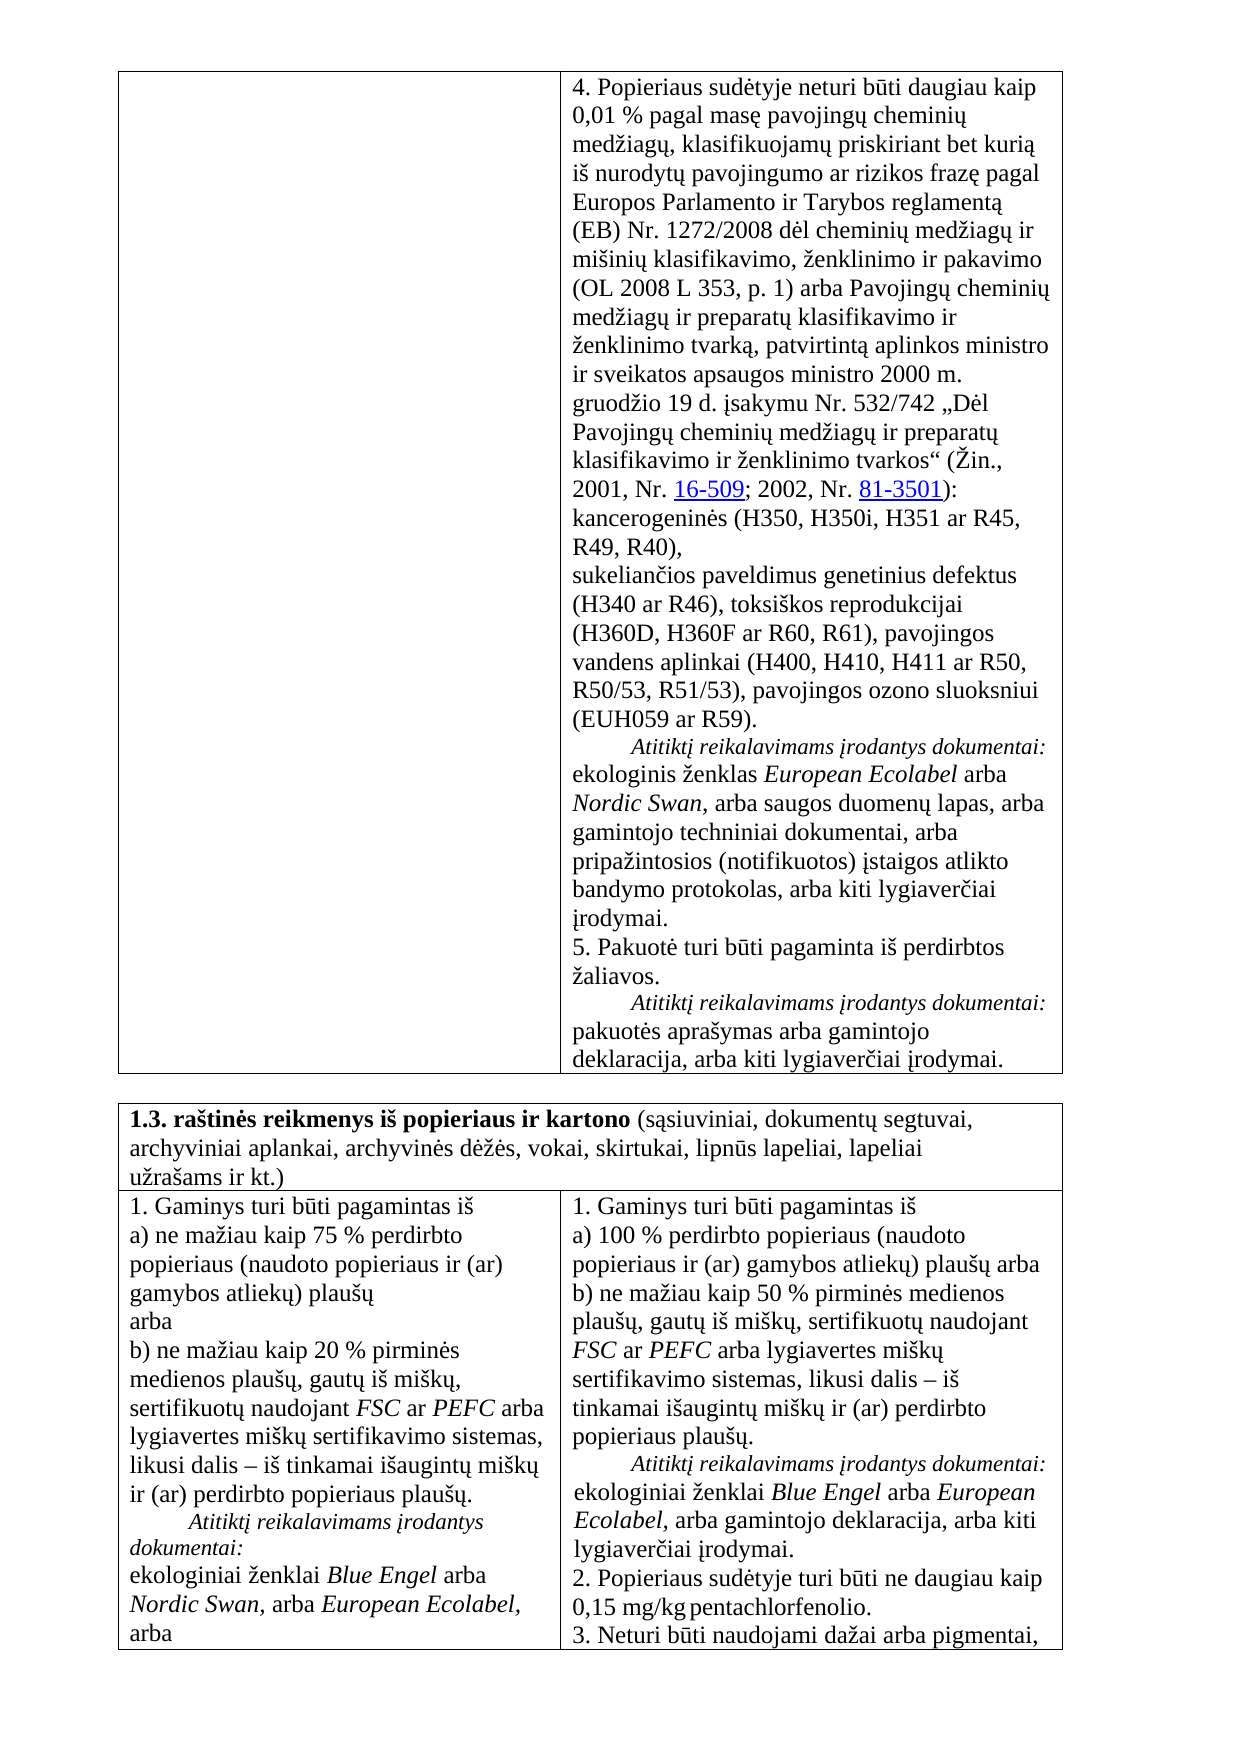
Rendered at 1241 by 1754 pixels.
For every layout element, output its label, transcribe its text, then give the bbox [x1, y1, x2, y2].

table_cell [119, 72, 560, 1073]
table_cell 4. Popieriaus sudėtyje neturi būti daugiau kaip 0,01 % pagal masę pavojingų cheminių medžiagų, klasifikuojamų priskiriant bet kurią iš nurodytų pavojingumo ar rizikos frazę pagal Europos Parlamento ir Tarybos reglamentą (EB) Nr. 1272/2008 dėl cheminių medžiagų ir mišinių klasifikavimo, ženklinimo ir pakavimo (OL 2008 L 353, p. 1) arba Pavojingų cheminių medžiagų ir preparatų klasifikavimo ir ženklinimo tvarką, patvirtintą aplinkos ministro ir sveikatos apsaugos ministro 2000 m. gruodžio 19 d. įsakymu Nr. 532/742 „Dėl Pavojingų cheminių medžiagų ir preparatų klasifikavimo ir ženklinimo tvarkos“ (Žin., 2001, Nr. 16-509; 2002, Nr. 81-3501): kancerogeninės (H350, H350i, H351 ar R45, R49, R40), sukeliančios paveldimus genetinius defektus (H340 ar R46), toksiškos reprodukcijai (H360D, H360F ar R60, R61), pavojingos vandens aplinkai (H400, H410, H411 ar R50, R50/53, R51/53), pavojingos ozono sluoksniui (EUH059 ar R59). Atitiktį reikalavimams įrodantys dokumentai: ekologinis ženklas European Ecolabel arba Nordic Swan, arba saugos duomenų lapas, arba gamintojo techniniai dokumentai, arba pripažintosios (notifikuotos) įstaigos atlikto bandymo protokolas, arba kiti lygiaverčiai įrodymai. 5. Pakuotė turi būti pagaminta iš perdirbtos žaliavos. Atitiktį reikalavimams įrodantys dokumentai: pakuotės aprašymas arba gamintojo deklaracija, arba kiti lygiaverčiai įrodymai. [561, 72, 1062, 1073]
table_header 1.3. raštinės reikmenys iš popieriaus ir kartono (sąsiuviniai, dokumentų segtuvai, archyviniai aplankai, archyvinės dėžės, vokai, skirtukai, lipnūs lapeliai, lapeliai užrašams ir kt.) [119, 1104, 1029, 1190]
table_header [1029, 1104, 1062, 1190]
table_cell 1. Gaminys turi būti pagamintas iš a) ne mažiau kaip 75 % perdirbto popieriaus (naudoto popieriaus ir (ar) gamybos atliekų) plaušų arba b) ne mažiau kaip 20 % pirminės medienos plaušų, gautų iš miškų, sertifikuotų naudojant FSC ar PEFC arba lygiavertes miškų sertifikavimo sistemas, likusi dalis – iš tinkamai išaugintų miškų ir (ar) perdirbto popieriaus plaušų. Atitiktį reikalavimams įrodantys dokumentai: ekologiniai ženklai Blue Engel arba Nordic Swan, arba European Ecolabel, arba [119, 1191, 560, 1649]
table_cell 1. Gaminys turi būti pagamintas iš a) 100 % perdirbto popieriaus (naudoto popieriaus ir (ar) gamybos atliekų) plaušų arba b) ne mažiau kaip 50 % pirminės medienos plaušų, gautų iš miškų, sertifikuotų naudojant FSC ar PEFC arba lygiavertes miškų sertifikavimo sistemas, likusi dalis – iš tinkamai išaugintų miškų ir (ar) perdirbto popieriaus plaušų. Atitiktį reikalavimams įrodantys dokumentai: ekologiniai ženklai Blue Engel arba European Ecolabel, arba gamintojo deklaracija, arba kiti lygiaverčiai įrodymai. 2. Popieriaus sudėtyje turi būti ne daugiau kaip 0,15 mg/kg pentachlorfenolio. 3. Neturi būti naudojami dažai arba pigmentai, [561, 1191, 1062, 1649]
